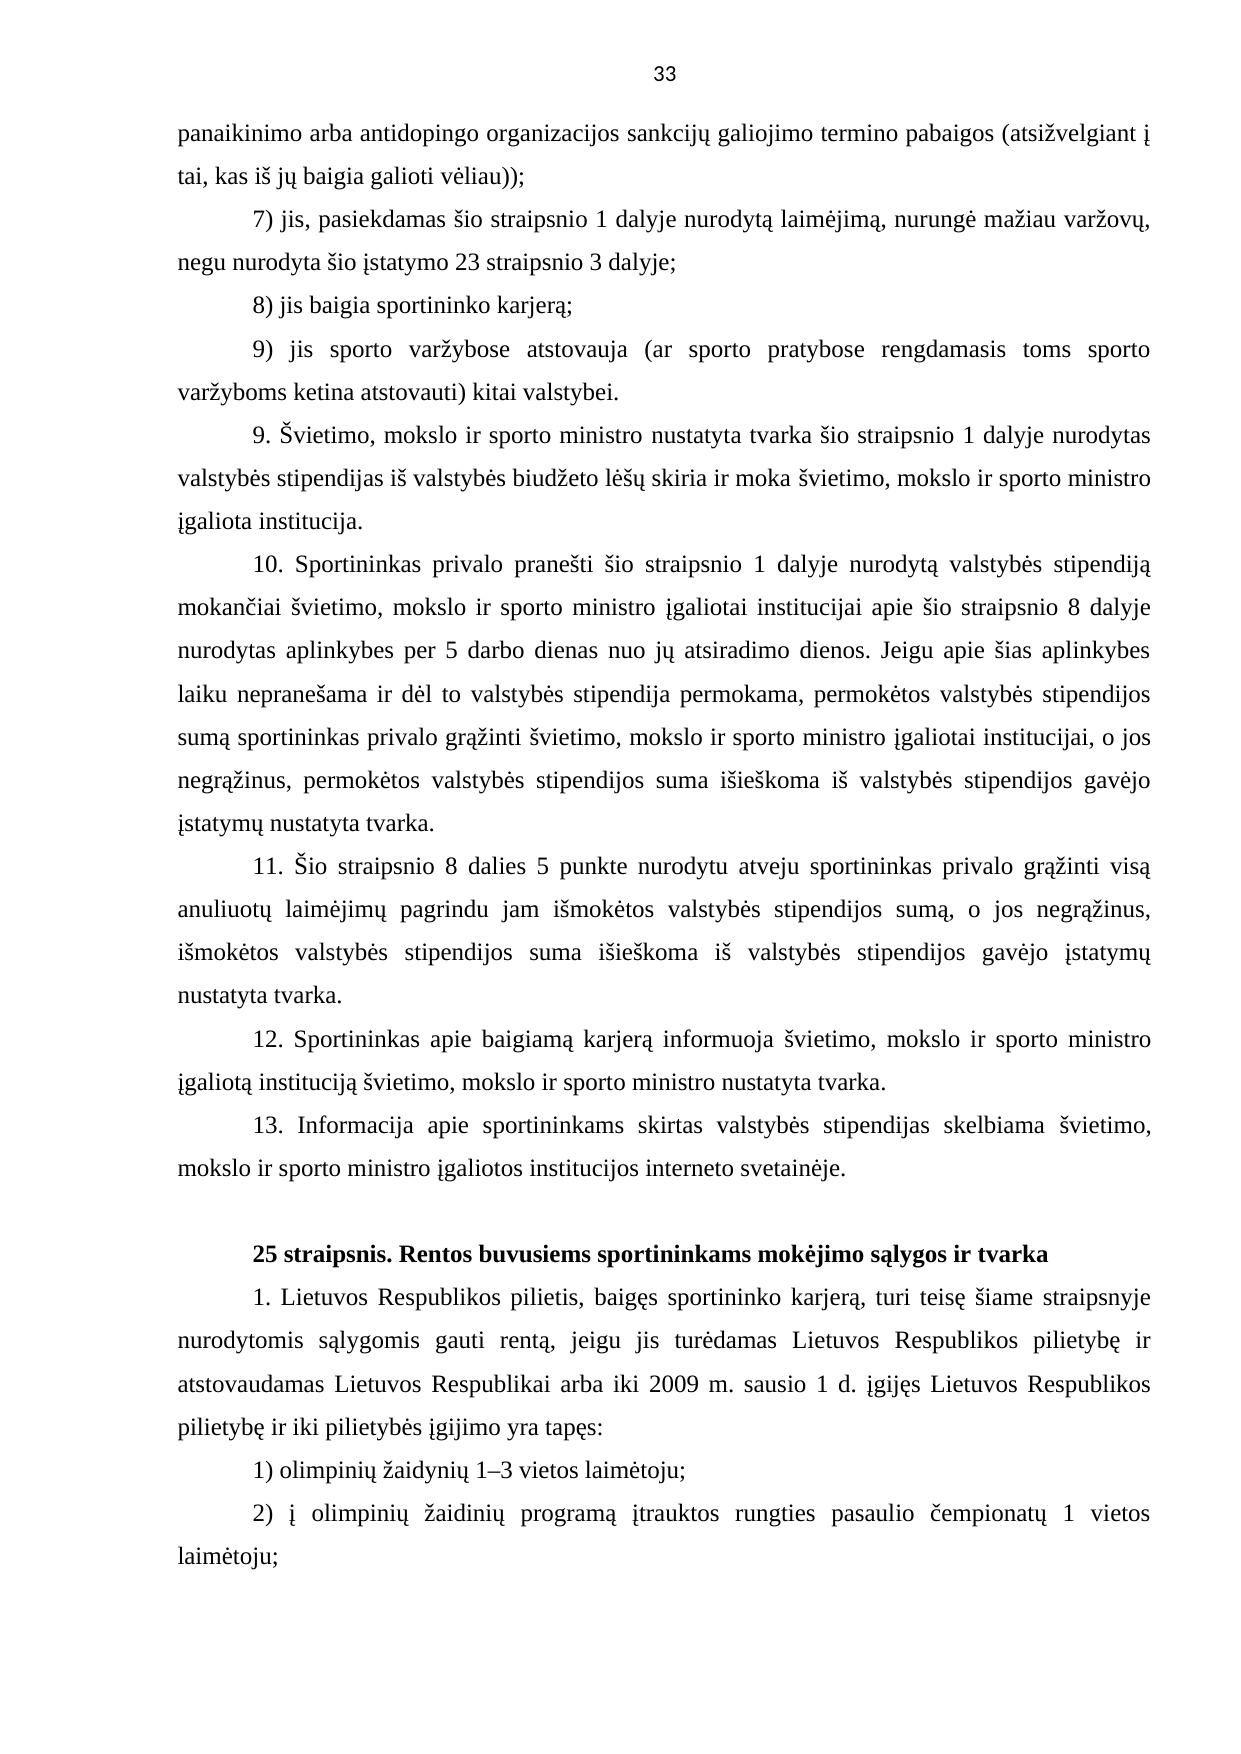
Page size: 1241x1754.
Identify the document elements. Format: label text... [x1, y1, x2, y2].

text 12. Sportininkas apie baigiamą karjerą informuoja švietimo, mokslo ir sporto ministro įgaliotą instituciją švietimo, mokslo ir sporto ministro nustatyta tvarka. [177, 1024, 1152, 1096]
text panaikinimo arba antidopingo organizacijos sankcijų galiojimo termino pabaigos (atsižvelgiant į tai, kas iš jų baigia galioti vėliau)); [177, 118, 1152, 190]
text 1. Lietuvos Respublikos pilietis, baigęs sportininko karjerą, turi teisę šiame straipsnyje nurodytomis sąlygomis gauti rentą, jeigu jis turėdamas Lietuvos Respublikos pilietybę ir atstovaudamas Lietuvos Respublikai arba iki 2009 m. sausio 1 d. įgijęs Lietuvos Respublikos pilietybę ir iki pilietybės įgijimo yra tapęs: [177, 1282, 1152, 1441]
text 7) jis, pasiekdamas šio straipsnio 1 dalyje nurodytą laimėjimą, nurungė mažiau varžovų, negu nurodyta šio įstatymo 23 straipsnio 3 dalyje; [177, 204, 1152, 276]
text 1) olimpinių žaidynių 1–3 vietos laimėtoju; [177, 1455, 1152, 1484]
text 9. Švietimo, mokslo ir sporto ministro nustatyta tvarka šio straipsnio 1 dalyje nurodytas valstybės stipendijas iš valstybės biudžeto lėšų skiria ir moka švietimo, mokslo ir sporto ministro įgaliota institucija. [177, 420, 1152, 535]
text 13. Informacija apie sportininkams skirtas valstybės stipendijas skelbiama švietimo, mokslo ir sporto ministro įgaliotos institucijos interneto svetainėje. [177, 1110, 1152, 1182]
text 10. Sportininkas privalo pranešti šio straipsnio 1 dalyje nurodytą valstybės stipendiją mokančiai švietimo, mokslo ir sporto ministro įgaliotai institucijai apie šio straipsnio 8 dalyje nurodytas aplinkybes per 5 darbo dienas nuo jų atsiradimo dienos. Jeigu apie šias aplinkybes laiku nepranešama ir dėl to valstybės stipendija permokama, permokėtos valstybės stipendijos sumą sportininkas privalo grąžinti švietimo, mokslo ir sporto ministro įgaliotai institucijai, o jos negrąžinus, permokėtos valstybės stipendijos suma išieškoma iš valstybės stipendijos gavėjo įstatymų nustatyta tvarka. [177, 549, 1152, 837]
text 8) jis baigia sportininko karjerą; [177, 291, 1152, 319]
text 2) į olimpinių žaidinių programą įtrauktos rungties pasaulio čempionatų 1 vietos laimėtoju; [177, 1498, 1152, 1570]
text 11. Šio straipsnio 8 dalies 5 punkte nurodytu atveju sportininkas privalo grąžinti visą anuliuotų laimėjimų pagrindu jam išmokėtos valstybės stipendijos sumą, o jos negrąžinus, išmokėtos valstybės stipendijos suma išieškoma iš valstybės stipendijos gavėjo įstatymų nustatyta tvarka. [177, 851, 1152, 1009]
text 9) jis sporto varžybose atstovauja (ar sporto pratybose rengdamasis toms sporto varžyboms ketina atstovauti) kitai valstybei. [177, 334, 1152, 406]
text 25 straipsnis. Rentos buvusiems sportininkams mokėjimo sąlygos ir tvarka [177, 1239, 1152, 1268]
